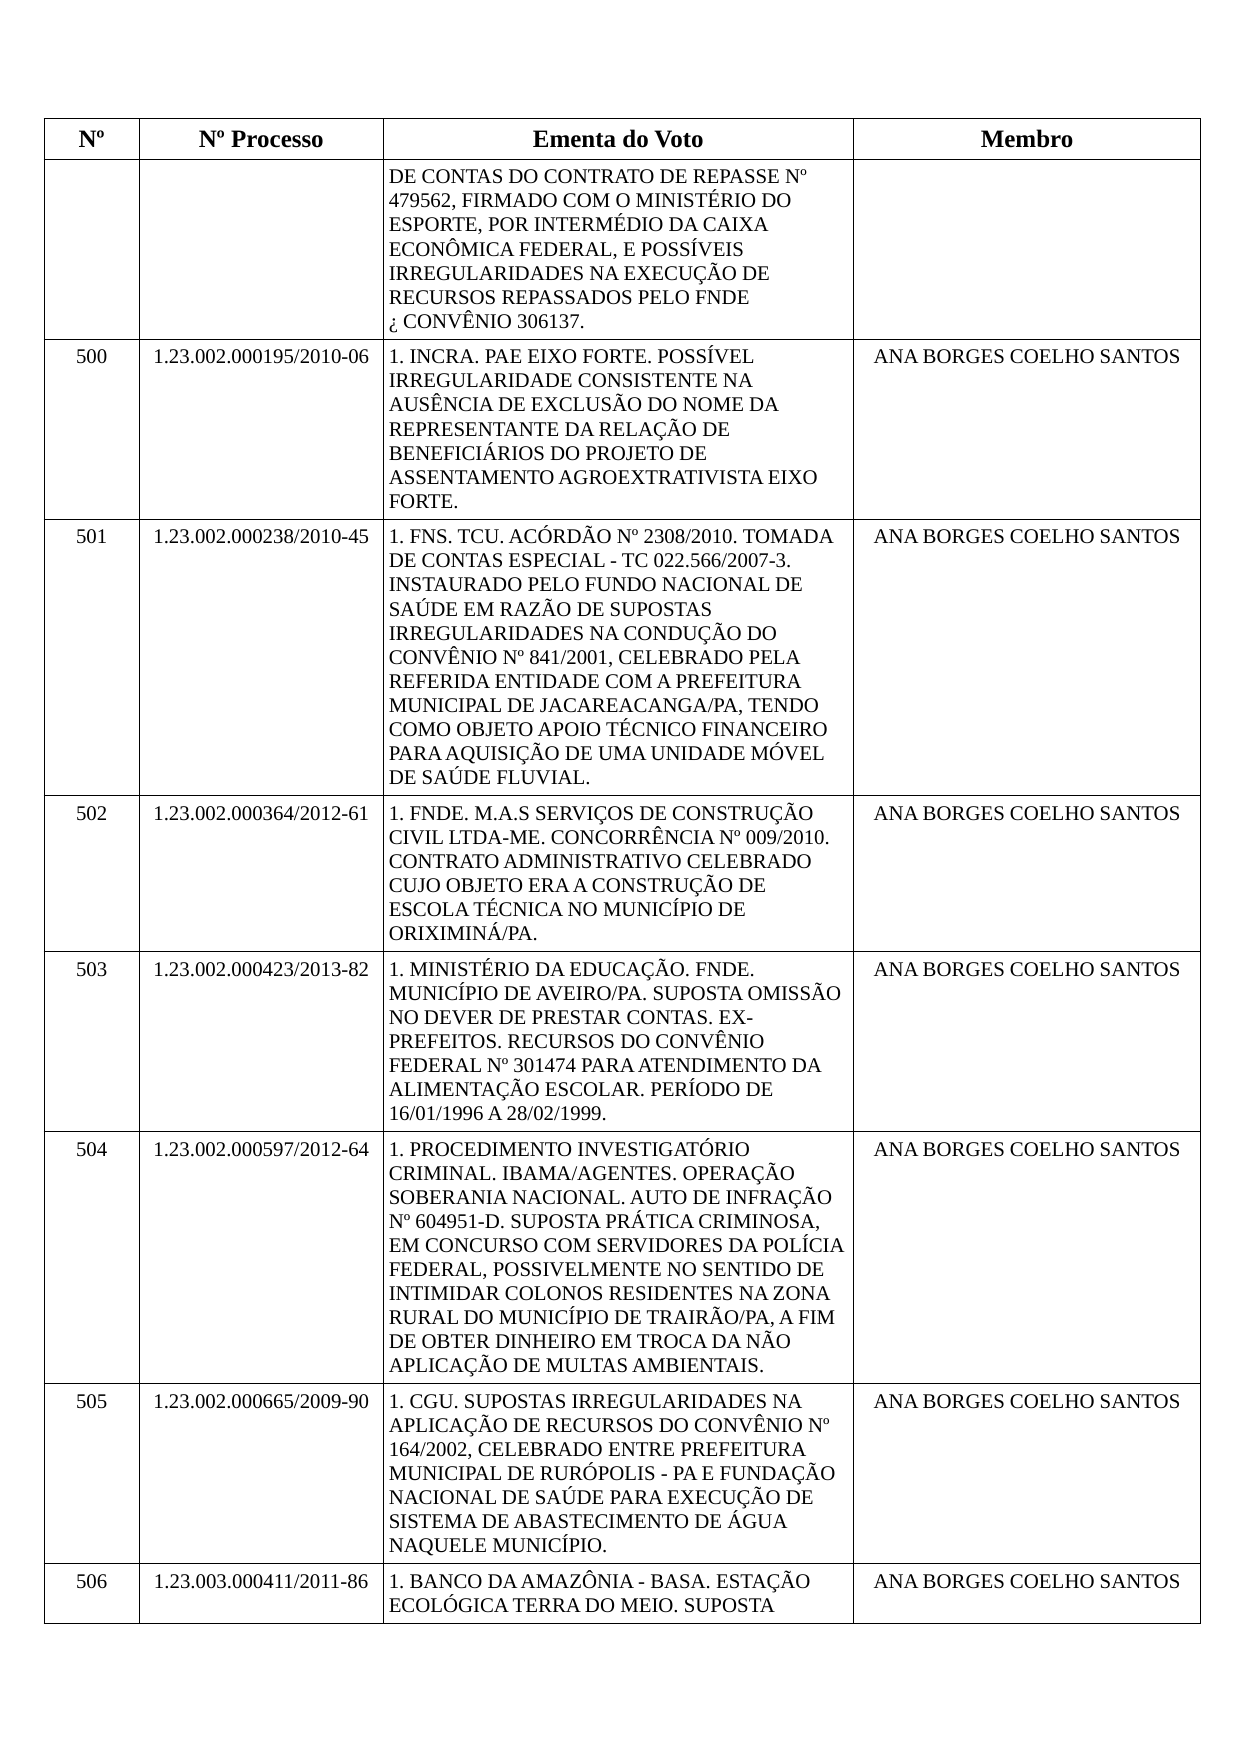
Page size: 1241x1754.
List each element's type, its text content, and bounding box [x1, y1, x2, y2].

table_cell 1. MINISTÉRIO DA EDUCAÇÃO. FNDE. MUNICÍPIO DE AVEIRO/PA. SUPOSTA OMISSÃO NO DEVER DE PRESTAR CONTAS. EX-PREFEITOS. RECURSOS DO CONVÊNIO FEDERAL Nº 301474 PARA ATENDIMENTO DA ALIMENTAÇÃO ESCOLAR. PERÍODO DE 16/01/1996 A 28/02/1999. [384, 952, 853, 1131]
table_header Ementa do Voto [384, 119, 853, 158]
table_cell ANA BORGES COELHO SANTOS [854, 340, 1200, 518]
table_cell 1.23.002.000597/2012-64 [140, 1132, 383, 1383]
table_cell DE CONTAS DO CONTRATO DE REPASSE Nº 479562, FIRMADO COM O MINISTÉRIO DO ESPORTE, POR INTERMÉDIO DA CAIXA ECONÔMICA FEDERAL, E POSSÍVEIS IRREGULARIDADES NA EXECUÇÃO DE RECURSOS REPASSADOS PELO FNDE ¿ CONVÊNIO 306137. [384, 160, 853, 338]
table_cell 501 [45, 520, 139, 795]
table_cell ANA BORGES COELHO SANTOS [854, 796, 1200, 951]
table_header Nº [45, 119, 139, 158]
table_cell ANA BORGES COELHO SANTOS [854, 1564, 1200, 1622]
table_cell 1. CGU. SUPOSTAS IRREGULARIDADES NA APLICAÇÃO DE RECURSOS DO CONVÊNIO Nº 164/2002, CELEBRADO ENTRE PREFEITURA MUNICIPAL DE RURÓPOLIS - PA E FUNDAÇÃO NACIONAL DE SAÚDE PARA EXECUÇÃO DE SISTEMA DE ABASTECIMENTO DE ÁGUA NAQUELE MUNICÍPIO. [384, 1384, 853, 1563]
table_cell 1. PROCEDIMENTO INVESTIGATÓRIO CRIMINAL. IBAMA/AGENTES. OPERAÇÃO SOBERANIA NACIONAL. AUTO DE INFRAÇÃO Nº 604951-D. SUPOSTA PRÁTICA CRIMINOSA, EM CONCURSO COM SERVIDORES DA POLÍCIA FEDERAL, POSSIVELMENTE NO SENTIDO DE INTIMIDAR COLONOS RESIDENTES NA ZONA RURAL DO MUNICÍPIO DE TRAIRÃO/PA, A FIM DE OBTER DINHEIRO EM TROCA DA NÃO APLICAÇÃO DE MULTAS AMBIENTAIS. [384, 1132, 853, 1383]
table_cell 1.23.002.000423/2013-82 [140, 952, 383, 1131]
table_cell ANA BORGES COELHO SANTOS [854, 952, 1200, 1131]
table_cell ANA BORGES COELHO SANTOS [854, 1132, 1200, 1383]
table_cell 1.23.003.000411/2011-86 [140, 1564, 383, 1622]
table_cell ANA BORGES COELHO SANTOS [854, 1384, 1200, 1563]
table_cell 504 [45, 1132, 139, 1383]
table_cell 1.23.002.000238/2010-45 [140, 520, 383, 795]
table_cell 1. FNS. TCU. ACÓRDÃO Nº 2308/2010. TOMADA DE CONTAS ESPECIAL - TC 022.566/2007-3. INSTAURADO PELO FUNDO NACIONAL DE SAÚDE EM RAZÃO DE SUPOSTAS IRREGULARIDADES NA CONDUÇÃO DO CONVÊNIO Nº 841/2001, CELEBRADO PELA REFERIDA ENTIDADE COM A PREFEITURA MUNICIPAL DE JACAREACANGA/PA, TENDO COMO OBJETO APOIO TÉCNICO FINANCEIRO PARA AQUISIÇÃO DE UMA UNIDADE MÓVEL DE SAÚDE FLUVIAL. [384, 520, 853, 795]
table_cell 500 [45, 340, 139, 518]
table_cell 505 [45, 1384, 139, 1563]
table_cell 1.23.002.000665/2009-90 [140, 1384, 383, 1563]
table_cell 502 [45, 796, 139, 951]
table_cell [140, 160, 383, 338]
table_cell 506 [45, 1564, 139, 1622]
table_cell ANA BORGES COELHO SANTOS [854, 520, 1200, 795]
table_header Membro [854, 119, 1200, 158]
table_cell 1. BANCO DA AMAZÔNIA - BASA. ESTAÇÃO ECOLÓGICA TERRA DO MEIO. SUPOSTA [384, 1564, 853, 1622]
table_cell 1. INCRA. PAE EIXO FORTE. POSSÍVEL IRREGULARIDADE CONSISTENTE NA AUSÊNCIA DE EXCLUSÃO DO NOME DA REPRESENTANTE DA RELAÇÃO DE BENEFICIÁRIOS DO PROJETO DE ASSENTAMENTO AGROEXTRATIVISTA EIXO FORTE. [384, 340, 853, 518]
table_header Nº Processo [140, 119, 383, 158]
table_cell [45, 160, 139, 338]
table_cell 503 [45, 952, 139, 1131]
table_cell 1.23.002.000364/2012-61 [140, 796, 383, 951]
table_cell [854, 160, 1200, 338]
table_cell 1. FNDE. M.A.S SERVIÇOS DE CONSTRUÇÃO CIVIL LTDA-ME. CONCORRÊNCIA Nº 009/2010. CONTRATO ADMINISTRATIVO CELEBRADO CUJO OBJETO ERA A CONSTRUÇÃO DE ESCOLA TÉCNICA NO MUNICÍPIO DE ORIXIMINÁ/PA. [384, 796, 853, 951]
table_cell 1.23.002.000195/2010-06 [140, 340, 383, 518]
